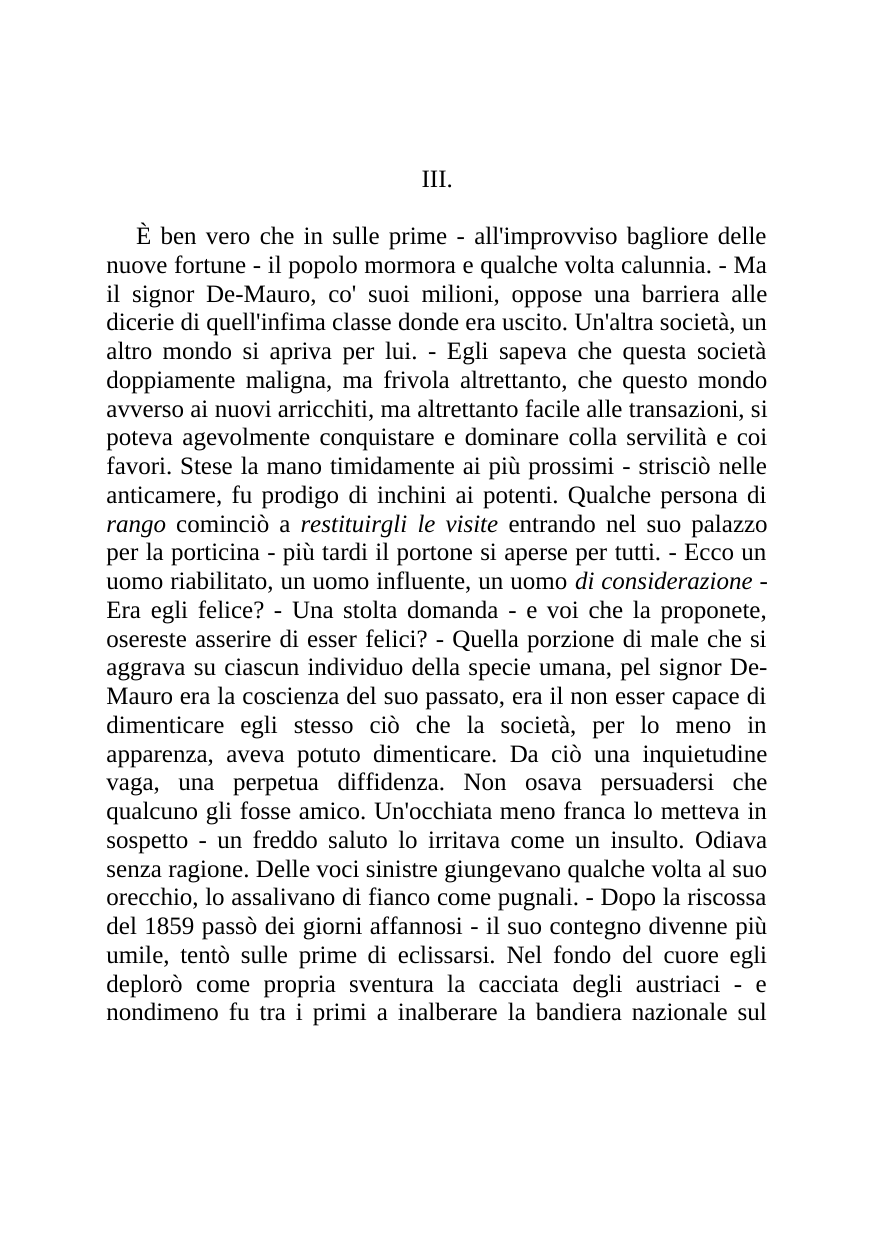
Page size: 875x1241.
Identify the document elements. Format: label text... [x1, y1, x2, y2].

text È ben vero che in sulle prime - all'improvviso bagliore delle nuove fortune - il popolo mormora e qualche volta calunnia. - Ma il signor De-Mauro, co' suoi milioni, oppose una barriera alle dicerie di quell'infima classe donde era uscito. Un'altra società, un altro mondo si apriva per lui. - Egli sapeva che questa società doppiamente maligna, ma frivola altrettanto, che questo mondo avverso ai nuovi arricchiti, ma altrettanto facile alle transazioni, si poteva agevolmente conquistare e dominare colla servilità e coi favori. Stese la mano timidamente ai più prossimi - strisciò nelle anticamere, fu prodigo di inchini ai potenti. Qualche persona di rango cominciò a restituirgli le visite entrando nel suo palazzo per la porticina - più tardi il portone si aperse per tutti. - Ecco un uomo riabilitato, un uomo influente, un uomo di considerazione - Era egli felice? - Una stolta domanda - e voi che la proponete, osereste asserire di esser felici? - Quella porzione di male che si aggrava su ciascun individuo della specie umana, pel signor De-Mauro era la coscienza del suo passato, era il non esser capace di dimenticare egli stesso ciò che la società, per lo meno in apparenza, aveva potuto dimenticare. Da ciò una inquietudine vaga, una perpetua diffidenza. Non osava persuadersi che qualcuno gli fosse amico. Un'occhiata meno franca lo metteva in sospetto - un freddo saluto lo irritava come un insulto. Odiava senza ragione. Delle voci sinistre giungevano qualche volta al suo orecchio, lo assalivano di fianco come pugnali. - Dopo la riscossa del 1859 passò dei giorni affannosi - il suo contegno divenne più umile, tentò sulle prime di eclissarsi. Nel fondo del cuore egli deplorò come propria sventura la cacciata degli austriaci - e nondimeno fu tra i primi a inalberare la bandiera nazionale sul [106, 221, 768, 1026]
text III. [106, 164, 768, 192]
